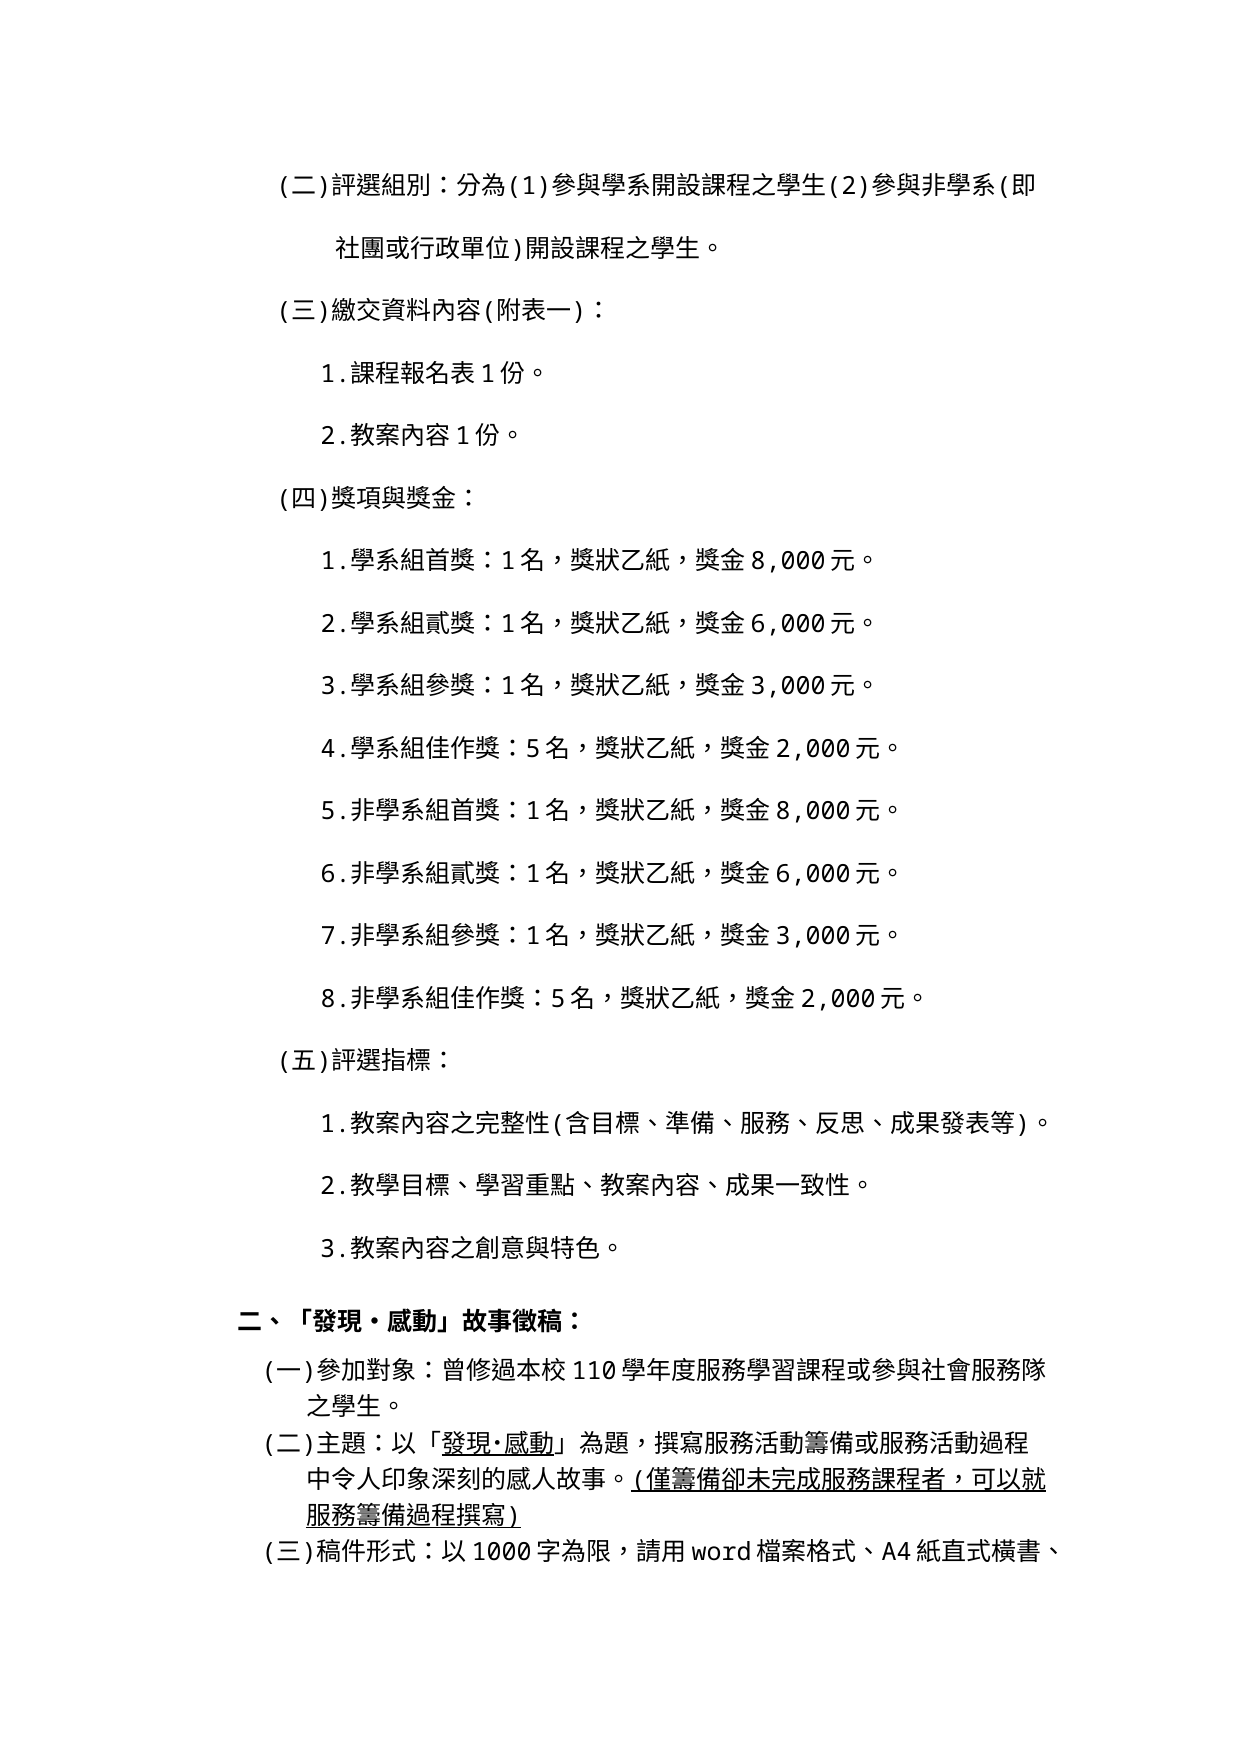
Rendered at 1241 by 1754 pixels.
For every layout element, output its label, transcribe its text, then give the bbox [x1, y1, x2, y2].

text 1.課程報名表1份。 [320, 330, 1053, 392]
text (二)主題：以「發現˙感動」為題，撰寫服務活動籌備或服務活動過程中令人印象深刻的感人故事。(僅籌備卻未完成服務課程者，可以就服務籌備過程撰寫) [261, 1423, 1053, 1532]
text 3.學系組參獎：1名，獎狀乙紙，獎金3,000元。 [320, 642, 1053, 705]
text 3.教案內容之創意與特色。 [320, 1205, 1053, 1267]
text 2.教案內容1份。 [320, 392, 1053, 455]
text 1.教案內容之完整性(含目標、準備、服務、反思、成果發表等)。 [320, 1080, 1053, 1142]
text (三)稿件形式：以1000字為限，請用word檔案格式、A4紙直式橫書、文字為標楷體14。 [261, 1532, 1053, 1568]
text (三)繳交資料內容(附表一)： [276, 267, 1053, 330]
text 4.學系組佳作獎：5名，獎狀乙紙，獎金2,000元。 [320, 705, 1053, 767]
text (四)獎項與獎金： [261, 455, 1053, 517]
text 6.非學系組貳獎：1名，獎狀乙紙，獎金6,000元。 [320, 830, 1053, 892]
text (五)評選指標： [261, 1017, 1053, 1080]
text 7.非學系組參獎：1名，獎狀乙紙，獎金3,000元。 [320, 892, 1053, 955]
text (一)參加對象：曾修過本校110學年度服務學習課程或參與社會服務隊之學生。 [261, 1351, 1053, 1423]
text 8.非學系組佳作獎：5名，獎狀乙紙，獎金2,000元。 [320, 955, 1053, 1017]
text 二、「發現•感動」故事徵稿： [237, 1278, 1053, 1340]
text 2.學系組貳獎：1名，獎狀乙紙，獎金6,000元。 [320, 580, 1053, 642]
text 2.教學目標、學習重點、教案內容、成果一致性。 [320, 1142, 1053, 1205]
text 1.學系組首獎：1名，獎狀乙紙，獎金8,000元。 [320, 517, 1053, 580]
text 5.非學系組首獎：1名，獎狀乙紙，獎金8,000元。 [320, 767, 1053, 830]
text (二)評選組別：分為(1)參與學系開設課程之學生(2)參與非學系(即社團或行政單位)開設課程之學生。 [276, 142, 1053, 267]
